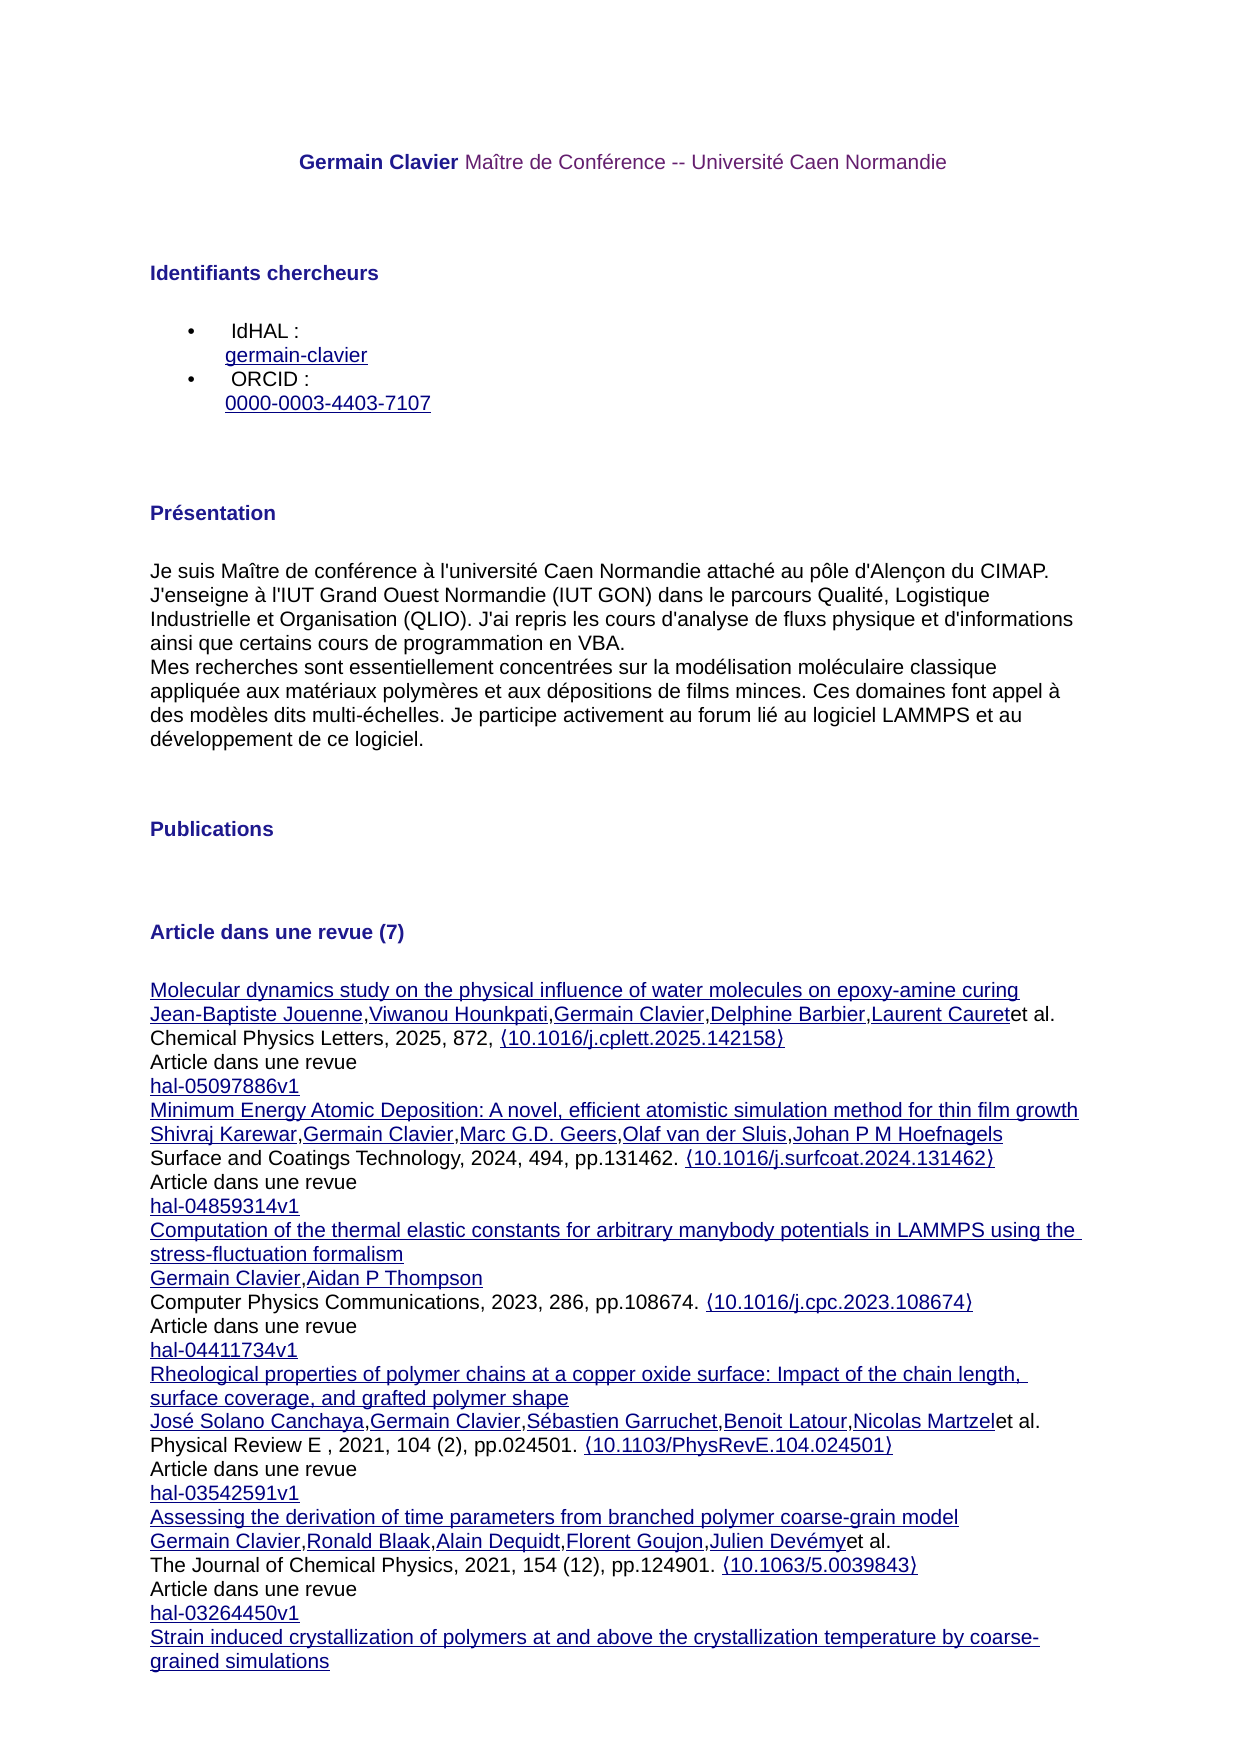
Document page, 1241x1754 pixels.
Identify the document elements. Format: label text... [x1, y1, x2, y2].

list germain-clavier [187, 343, 1090, 367]
list ORCID : [187, 367, 1090, 391]
text Mes recherches sont essentiellement concentrées sur la modélisation moléculaire classique appliquée aux matériaux polymères et aux dépositions de films minces. Ces domaines font appel à des modèles dits multi-échelles. Je participe activement au forum lié au logiciel LAMMPS et au développement de ce logiciel. [150, 655, 1090, 751]
table_cell Computation of the thermal elastic constants for arbitrary manybody potentials in LAMMPS using the stress-fluctuation formalism Germain Clavier,Aidan P Thompson Computer Physics Communications, 2023, 286, pp.108674. ⟨10.1016/j.cpc.2023.108674⟩ Article dans une revue hal-04411734v1 [150, 1218, 1090, 1361]
table_cell Minimum Energy Atomic Deposition: A novel, efficient atomistic simulation method for thin film growth Shivraj Karewar,Germain Clavier,Marc G.D. Geers,Olaf van der Sluis,Johan P M Hoefnagels Surface and Coatings Technology, 2024, 494, pp.131462. ⟨10.1016/j.surfcoat.2024.131462⟩ Article dans une revue hal-04859314v1 [150, 1098, 1090, 1218]
subtitle Identifiants chercheurs [150, 260, 1090, 284]
subtitle Germain Clavier Maître de Conférence -- Université Caen Normandie [150, 150, 1090, 174]
subtitle Présentation [150, 501, 1090, 525]
list 0000-0003-4403-7107 [187, 391, 1090, 414]
table_header Molecular dynamics study on the physical influence of water molecules on epoxy-amine curing Jean-Baptiste Jouenne,Viwanou Hounkpati,Germain Clavier,Delphine Barbier,Laurent Cauretet al. Chemical Physics Letters, 2025, 872, ⟨10.1016/j.cplett.2025.142158⟩ Article dans une revue hal-05097886v1 [150, 978, 1090, 1098]
table_cell Strain induced crystallization of polymers at and above the crystallization temperature by coarse-grained simulations [150, 1625, 1090, 1673]
subtitle Article dans une revue (7) [150, 920, 1090, 944]
table_cell Rheological properties of polymer chains at a copper oxide surface: Impact of the chain length, surface coverage, and grafted polymer shape José Solano Canchaya,Germain Clavier,Sébastien Garruchet,Benoit Latour,Nicolas Martzelet al. Physical Review E , 2021, 104 (2), pp.024501. ⟨10.1103/PhysRevE.104.024501⟩ Article dans une revue hal-03542591v1 [150, 1361, 1090, 1505]
table_cell Assessing the derivation of time parameters from branched polymer coarse-grain model Germain Clavier,Ronald Blaak,Alain Dequidt,Florent Goujon,Julien Devémyet al. The Journal of Chemical Physics, 2021, 154 (12), pp.124901. ⟨10.1063/5.0039843⟩ Article dans une revue hal-03264450v1 [150, 1505, 1090, 1625]
subtitle Publications [150, 817, 1090, 841]
list IdHAL : [187, 319, 1090, 343]
text Je suis Maître de conférence à l'université Caen Normandie attaché au pôle d'Alençon du CIMAP. J'enseigne à l'IUT Grand Ouest Normandie (IUT GON) dans le parcours Qualité, Logistique Industrielle et Organisation (QLIO). J'ai repris les cours d'analyse de fluxs physique et d'informations ainsi que certains cours de programmation en VBA. [150, 559, 1090, 655]
